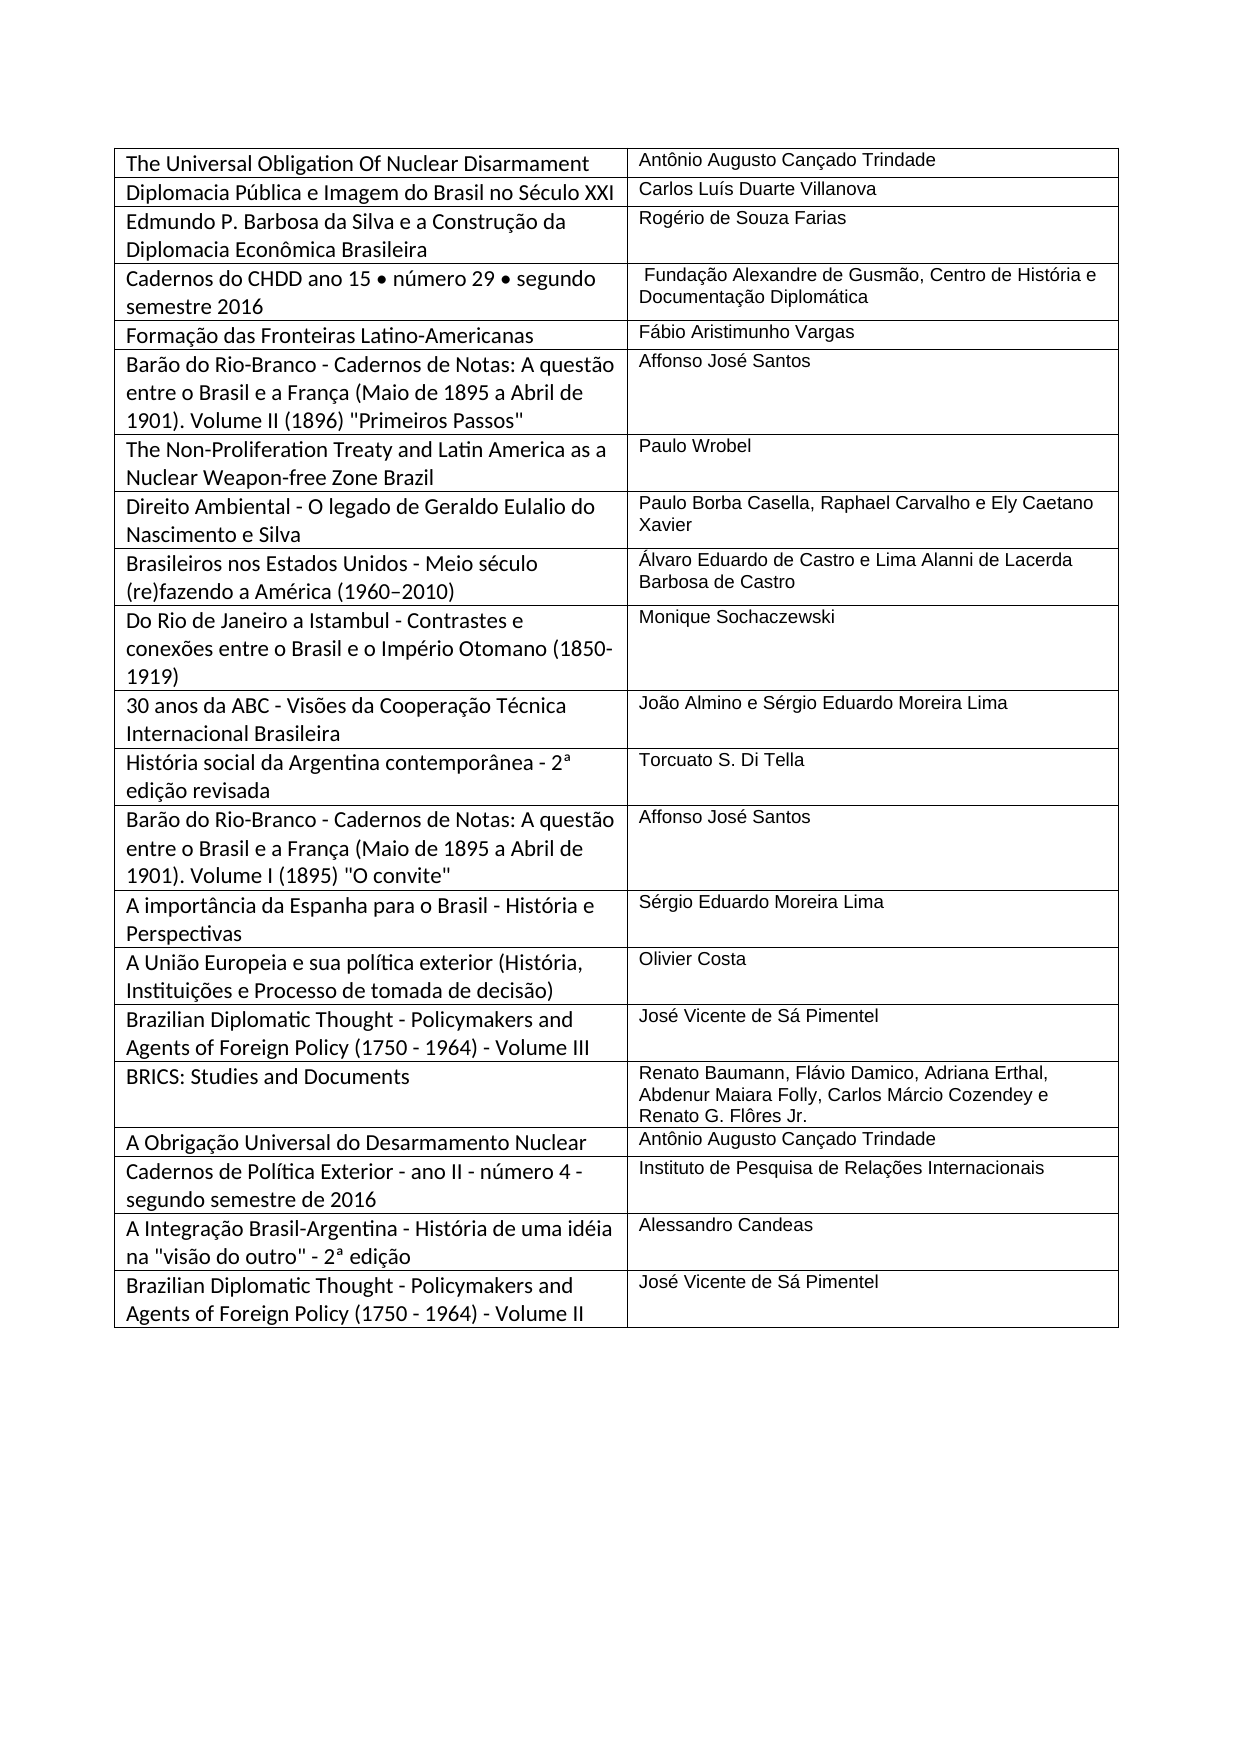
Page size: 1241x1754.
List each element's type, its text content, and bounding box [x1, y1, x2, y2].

table_cell Brasileiros nos Estados Unidos - Meio século (re)fazendo a América (1960–2010) [115, 549, 627, 605]
table_cell 30 anos da ABC - Visões da Cooperação Técnica Internacional Brasileira [115, 691, 627, 747]
table_cell Affonso José Santos [628, 806, 1118, 890]
table_cell Rogério de Souza Farias [628, 207, 1118, 263]
table_cell Álvaro Eduardo de Castro e Lima Alanni de Lacerda Barbosa de Castro [628, 549, 1118, 605]
table_cell The Non-Proliferation Treaty and Latin America as a Nuclear Weapon-free Zone Brazil [115, 435, 627, 491]
table_cell Fundação Alexandre de Gusmão, Centro de História e Documentação Diplomática [628, 264, 1118, 320]
table_cell A importância da Espanha para o Brasil - História e Perspectivas [115, 891, 627, 947]
table_cell Affonso José Santos [628, 350, 1118, 434]
table_cell BRICS: Studies and Documents [115, 1062, 627, 1127]
table_cell Alessandro Candeas [628, 1214, 1118, 1270]
table_cell The Universal Obligation Of Nuclear Disarmament [115, 149, 627, 177]
table_cell Instituto de Pesquisa de Relações Internacionais [628, 1157, 1118, 1213]
table_cell Do Rio de Janeiro a Istambul - Contrastes e conexões entre o Brasil e o Império Otomano (1850-1919) [115, 606, 627, 690]
table_cell História social da Argentina contemporânea - 2ª edição revisada [115, 749, 627, 804]
table_cell Edmundo P. Barbosa da Silva e a Construção da Diplomacia Econômica Brasileira [115, 207, 627, 263]
table_cell Paulo Borba Casella, Raphael Carvalho e Ely Caetano Xavier [628, 492, 1118, 548]
table_cell Cadernos de Política Exterior - ano II - número 4 - segundo semestre de 2016 [115, 1157, 627, 1213]
table_cell João Almino e Sérgio Eduardo Moreira Lima [628, 691, 1118, 747]
table_cell Direito Ambiental - O legado de Geraldo Eulalio do Nascimento e Silva [115, 492, 627, 548]
table_cell Antônio Augusto Cançado Trindade [628, 1128, 1118, 1156]
table_cell Formação das Fronteiras Latino-Americanas [115, 321, 627, 349]
table_cell Monique Sochaczewski [628, 606, 1118, 690]
table_cell A Integração Brasil-Argentina - História de uma idéia na "visão do outro" - 2ª edição [115, 1214, 627, 1270]
table_cell Antônio Augusto Cançado Trindade [628, 149, 1118, 177]
table_cell Barão do Rio-Branco - Cadernos de Notas: A questão entre o Brasil e a França (Maio de 1895 a Abril de 1901). Volume I (1895) "O convite" [115, 806, 627, 890]
table_cell Fábio Aristimunho Vargas [628, 321, 1118, 349]
table_cell Cadernos do CHDD ano 15 • número 29 • segundo semestre 2016 [115, 264, 627, 320]
table_cell Brazilian Diplomatic Thought - Policymakers and Agents of Foreign Policy (1750 - 1964) - Volume III [115, 1005, 627, 1061]
table_cell Brazilian Diplomatic Thought - Policymakers and Agents of Foreign Policy (1750 - 1964) - Volume II [115, 1271, 627, 1327]
table_cell Paulo Wrobel [628, 435, 1118, 491]
table_cell A Obrigação Universal do Desarmamento Nuclear [115, 1128, 627, 1156]
table_cell Torcuato S. Di Tella [628, 749, 1118, 804]
table_cell José Vicente de Sá Pimentel [628, 1005, 1118, 1061]
table_cell Carlos Luís Duarte Villanova [628, 178, 1118, 206]
table_cell Barão do Rio-Branco - Cadernos de Notas: A questão entre o Brasil e a França (Maio de 1895 a Abril de 1901). Volume II (1896) "Primeiros Passos" [115, 350, 627, 434]
table_cell Olivier Costa [628, 948, 1118, 1004]
table_cell A União Europeia e sua política exterior (História, Instituições e Processo de tomada de decisão) [115, 948, 627, 1004]
table_cell Diplomacia Pública e Imagem do Brasil no Século XXI [115, 178, 627, 206]
table_cell Renato Baumann, Flávio Damico, Adriana Erthal, Abdenur Maiara Folly, Carlos Márcio Cozendey e Renato G. Flôres Jr. [628, 1062, 1118, 1127]
table_cell José Vicente de Sá Pimentel [628, 1271, 1118, 1327]
table_cell Sérgio Eduardo Moreira Lima [628, 891, 1118, 947]
